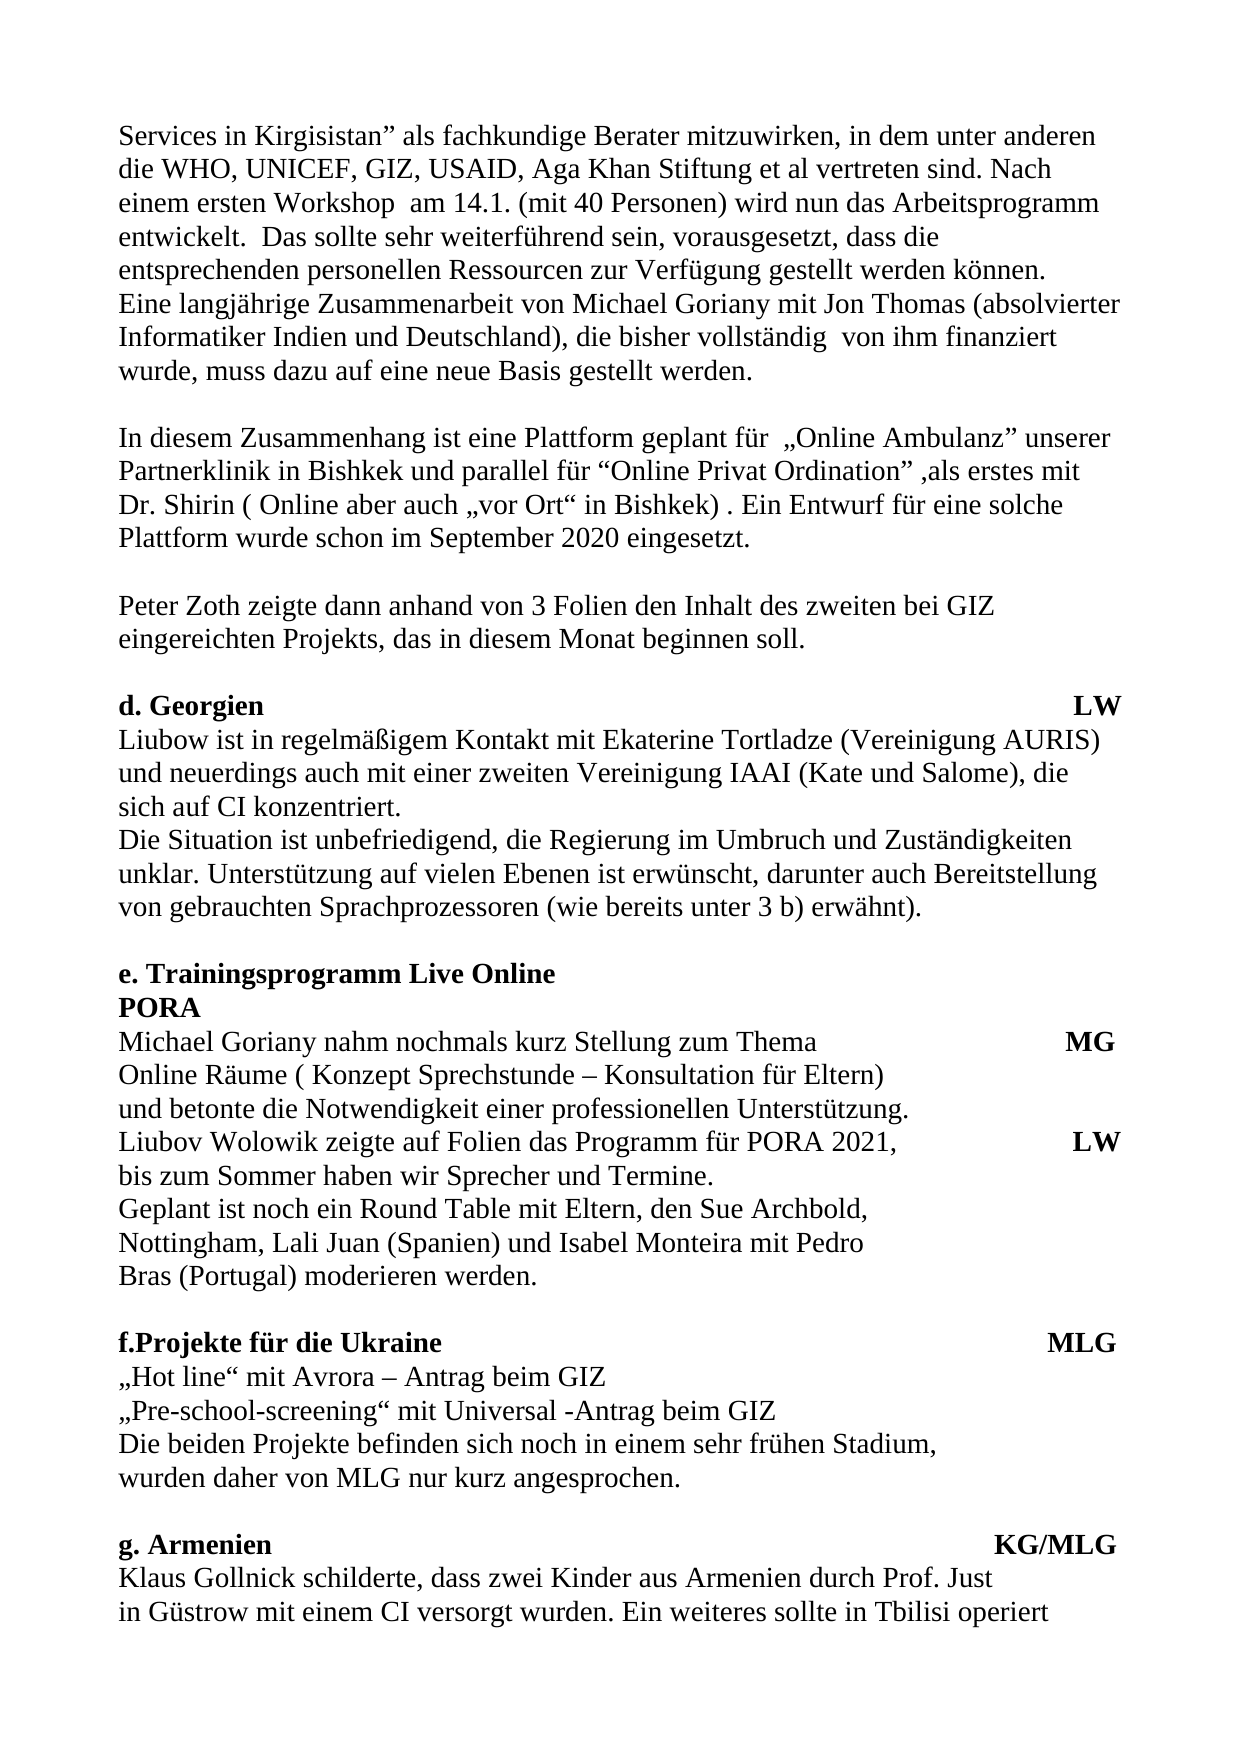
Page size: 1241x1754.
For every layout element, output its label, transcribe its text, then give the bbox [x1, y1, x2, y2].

text d. Georgien LW [118, 688, 1122, 722]
text und betonte die Notwendigkeit einer professionellen Unterstützung. Liubov Wolowik zeigte auf Folien das Programm für PORA 2021, LW [118, 1091, 1122, 1158]
text Nottingham, Lali Juan (Spanien) und Isabel Monteira mit Pedro [118, 1225, 1122, 1258]
text Eine langjährige Zusammenarbeit von Michael Goriany mit Jon Thomas (absolvierter Informatiker Indien und Deutschland), die bisher vollständig von ihm finanziert wurde, muss dazu auf eine neue Basis gestellt werden. [118, 286, 1122, 386]
text Geplant ist noch ein Round Table mit Eltern, den Sue Archbold, [118, 1191, 1122, 1225]
text PORA [118, 990, 1122, 1024]
text Peter Zoth zeigte dann anhand von 3 Folien den Inhalt des zweiten bei GIZ eingereichten Projekts, das in diesem Monat beginnen soll. [118, 588, 1122, 655]
text wurden daher von MLG nur kurz angesprochen. [118, 1460, 1122, 1493]
text „Pre-school-screening“ mit Universal -Antrag beim GIZ [118, 1393, 1122, 1426]
text Services in Kirgisistan” als fachkundige Berater mitzuwirken, in dem unter anderen die WHO, UNICEF, GIZ, USAID, Aga Khan Stiftung et al vertreten sind. Nach einem ersten Workshop am 14.1. (mit 40 Personen) wird nun das Arbeitsprogramm entwickelt. Das sollte sehr weiterführend sein, vorausgesetzt, dass die entsprechenden personellen Ressourcen zur Verfügung gestellt werden können. [118, 118, 1122, 286]
text Die Situation ist unbefriedigend, die Regierung im Umbruch und Zuständigkeiten [118, 822, 1122, 856]
text In diesem Zusammenhang ist eine Plattform geplant für „Online Ambulanz” unserer Partnerklinik in Bishkek und parallel für “Online Privat Ordination” ,als erstes mit Dr. Shirin ( Online aber auch „vor Ort“ in Bishkek) . Ein Entwurf für eine solche Plattform wurde schon im September 2020 eingesetzt. [118, 420, 1122, 554]
text bis zum Sommer haben wir Sprecher und Termine. [118, 1158, 1122, 1191]
text Liubow ist in regelmäßigem Kontakt mit Ekaterine Tortladze (Vereinigung AURIS) und neuerdings auch mit einer zweiten Vereinigung IAAI (Kate und Salome), die sich auf CI konzentriert. [118, 722, 1122, 822]
text in Güstrow mit einem CI versorgt wurden. Ein weiteres sollte in Tbilisi operiert [118, 1594, 1122, 1627]
text Online Räume ( Konzept Sprechstunde – Konsultation für Eltern) [118, 1057, 1122, 1091]
text Michael Goriany nahm nochmals kurz Stellung zum Thema MG [118, 1024, 1122, 1057]
text unklar. Unterstützung auf vielen Ebenen ist erwünscht, darunter auch Bereitstellung von gebrauchten Sprachprozessoren (wie bereits unter 3 b) erwähnt). [118, 856, 1122, 923]
text Klaus Gollnick schilderte, dass zwei Kinder aus Armenien durch Prof. Just [118, 1560, 1122, 1594]
text Die beiden Projekte befinden sich noch in einem sehr frühen Stadium, [118, 1426, 1122, 1460]
text Bras (Portugal) moderieren werden. [118, 1258, 1122, 1292]
text g. Armenien KG/MLG [118, 1527, 1122, 1560]
text f.Projekte für die Ukraine MLG [118, 1326, 1122, 1359]
text „Hot line“ mit Avrora – Antrag beim GIZ [118, 1359, 1122, 1393]
text e. Trainingsprogramm Live Online [118, 957, 1122, 990]
